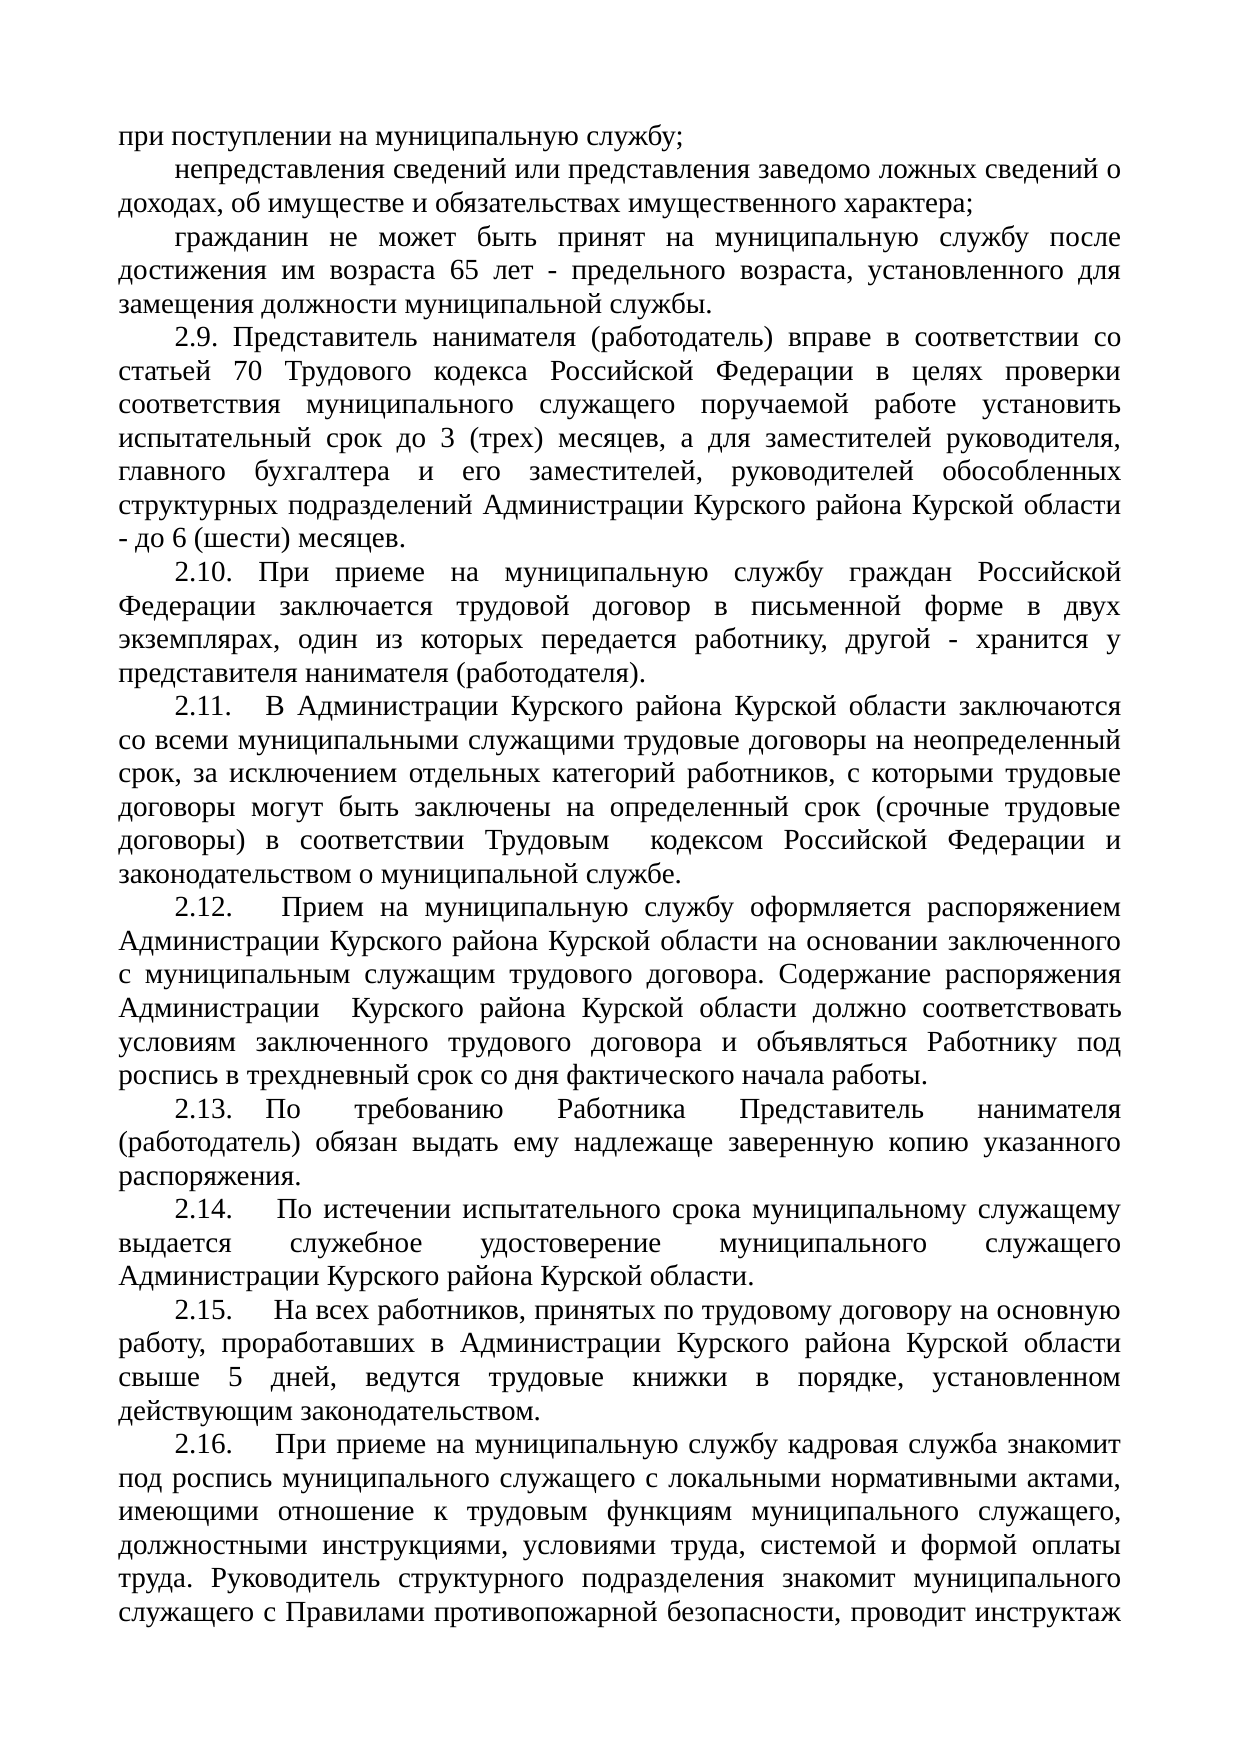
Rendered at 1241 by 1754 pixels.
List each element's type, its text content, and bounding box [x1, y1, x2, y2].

list В Администрации Курского района Курской области заключаются со всеми муниципальными служащими трудовые договоры на неопределенный срок, за исключением отдельных категорий работников, с которыми трудовые договоры могут быть заключены на определенный срок (срочные трудовые договоры) в соответствии Трудовым кодексом Российской Федерации и законодательством о муниципальной службе. [118, 688, 1122, 889]
list При приеме на муниципальную службу кадровая служба знакомит под роспись муниципального служащего с локальными нормативными актами, имеющими отношение к трудовым функциям муниципального служащего, должностными инструкциями, условиями труда, системой и формой оплаты труда. Руководитель структурного подразделения знакомит муниципального служащего с Правилами противопожарной безопасности, проводит инструктаж [118, 1426, 1122, 1627]
list 2.9. Представитель нанимателя (работодатель) вправе в соответствии со статьей 70 Трудового кодекса Российской Федерации в целях проверки соответствия муниципального служащего поручаемой работе установить испытательный срок до 3 (трех) месяцев, а для заместителей руководителя, главного бухгалтера и его заместителей, руководителей обособленных структурных подразделений Администрации Курского района Курской области - до 6 (шести) месяцев. [118, 319, 1122, 554]
list Прием на муниципальную службу оформляется распоряжением Администрации Курского района Курской области на основании заключенного с муниципальным служащим трудового договора. Содержание распоряжения Администрации Курского района Курской области должно соответствовать условиям заключенного трудового договора и объявляться Работнику под роспись в трехдневный срок со дня фактического начала работы. [118, 889, 1122, 1091]
list 2.10. При приеме на муниципальную службу граждан Российской Федерации заключается трудовой договор в письменной форме в двух экземплярах, один из которых передается работнику, другой - хранится у представителя нанимателя (работодателя). [118, 554, 1122, 688]
list На всех работников, принятых по трудовому договору на основную работу, проработавших в Администрации Курского района Курской области свыше 5 дней, ведутся трудовые книжки в порядке, установленном действующим законодательством. [118, 1292, 1122, 1426]
list гражданин не может быть принят на муниципальную службу после достижения им возраста 65 лет - предельного возраста, установленного для замещения должности муниципальной службы. [118, 219, 1122, 319]
list при поступлении на муниципальную службу; [118, 118, 1122, 152]
list непредставления сведений или представления заведомо ложных сведений о доходах, об имуществе и обязательствах имущественного характера; [118, 152, 1122, 219]
list По истечении испытательного срока муниципальному служащему выдается служебное удостоверение муниципального служащего Администрации Курского района Курской области. [118, 1191, 1122, 1292]
list По требованию Работника Представитель нанимателя (работодатель) обязан выдать ему надлежаще заверенную копию указанного распоряжения. [118, 1091, 1122, 1191]
